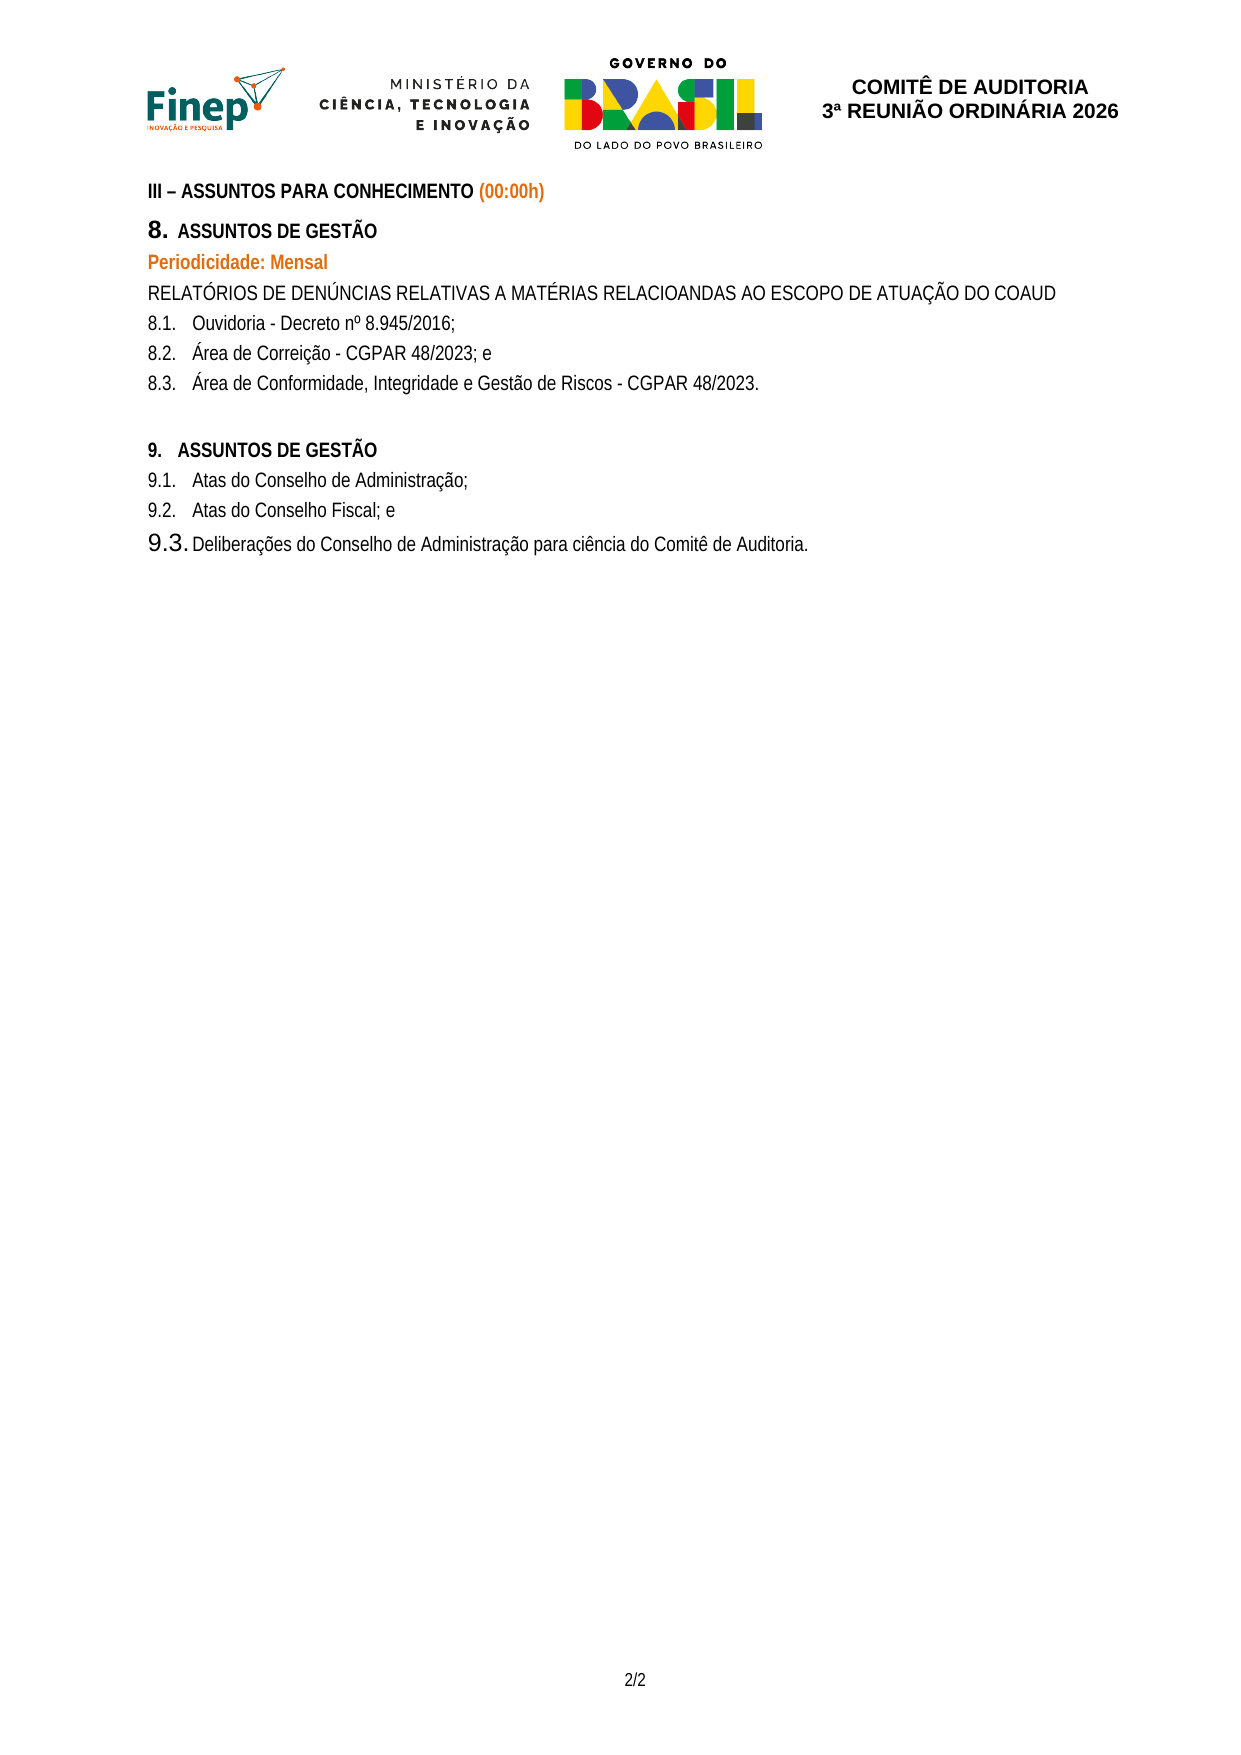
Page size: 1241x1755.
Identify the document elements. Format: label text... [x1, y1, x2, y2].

list ASSUNTOS DE GESTÃO [148, 438, 1122, 462]
list Atas do Conselho de Administração; [148, 468, 1122, 492]
list Atas do Conselho Fiscal; e [148, 498, 1122, 522]
list Ouvidoria - Decreto nº 8.945/2016; [148, 311, 1122, 334]
text III – ASSUNTOS PARA CONHECIMENTO (00:00h) [148, 179, 1122, 203]
list Área de Conformidade, Integridade e Gestão de Riscos - CGPAR 48/2023. [148, 371, 1122, 395]
list Área de Correição - CGPAR 48/2023; e [148, 341, 1122, 365]
list Deliberações do Conselho de Administração para ciência do Comitê de Auditoria. [148, 528, 1122, 557]
list Periodicidade: Mensal [148, 250, 1122, 274]
text RELATÓRIOS DE DENÚNCIAS RELATIVAS A MATÉRIAS RELACIOANDAS AO ESCOPO DE ATUAÇÃO DO COAUD [148, 280, 1122, 304]
list ASSUNTOS DE GESTÃO [148, 215, 1122, 244]
